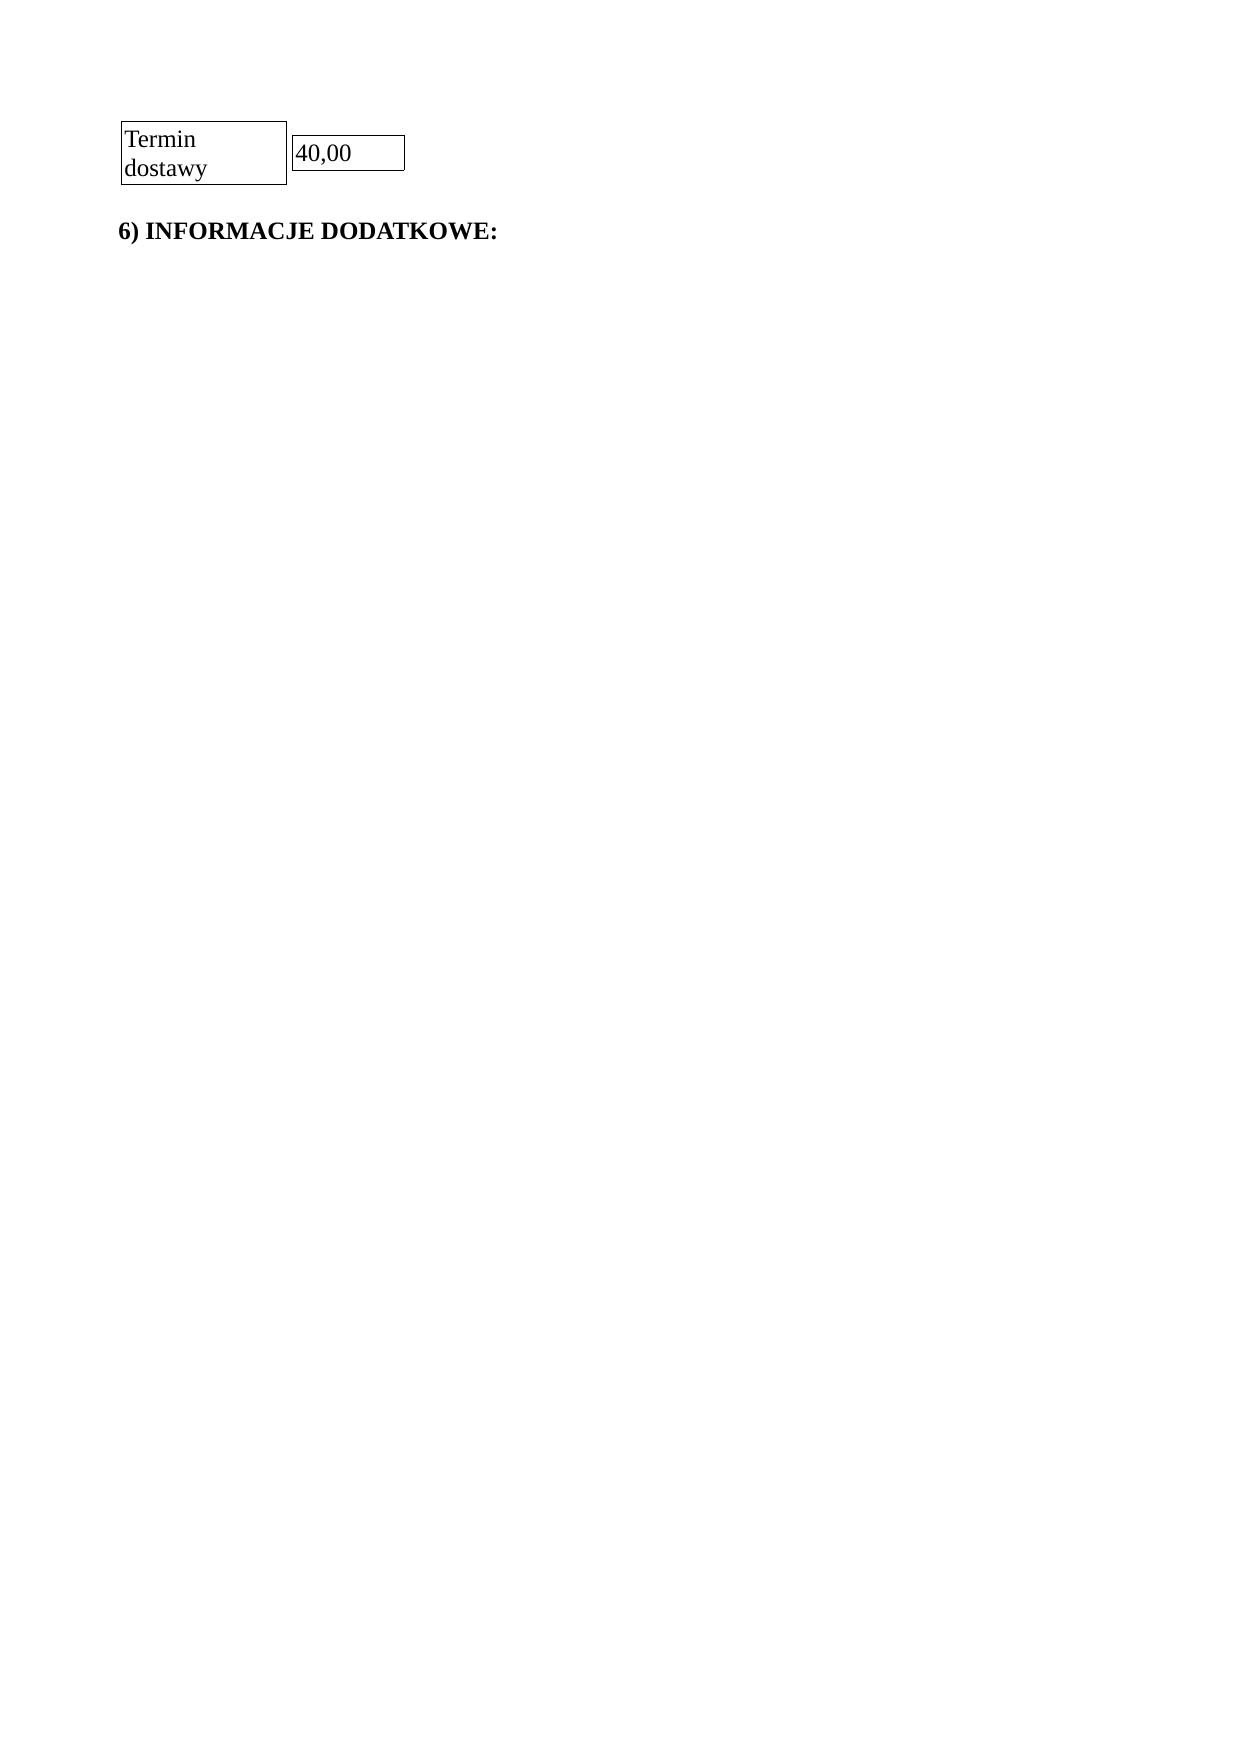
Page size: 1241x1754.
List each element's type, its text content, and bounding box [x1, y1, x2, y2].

text 6) INFORMACJE DODATKOWE: [118, 187, 1122, 274]
table_cell Termin dostawy [118, 118, 289, 187]
table_cell 40,00 [289, 118, 407, 187]
